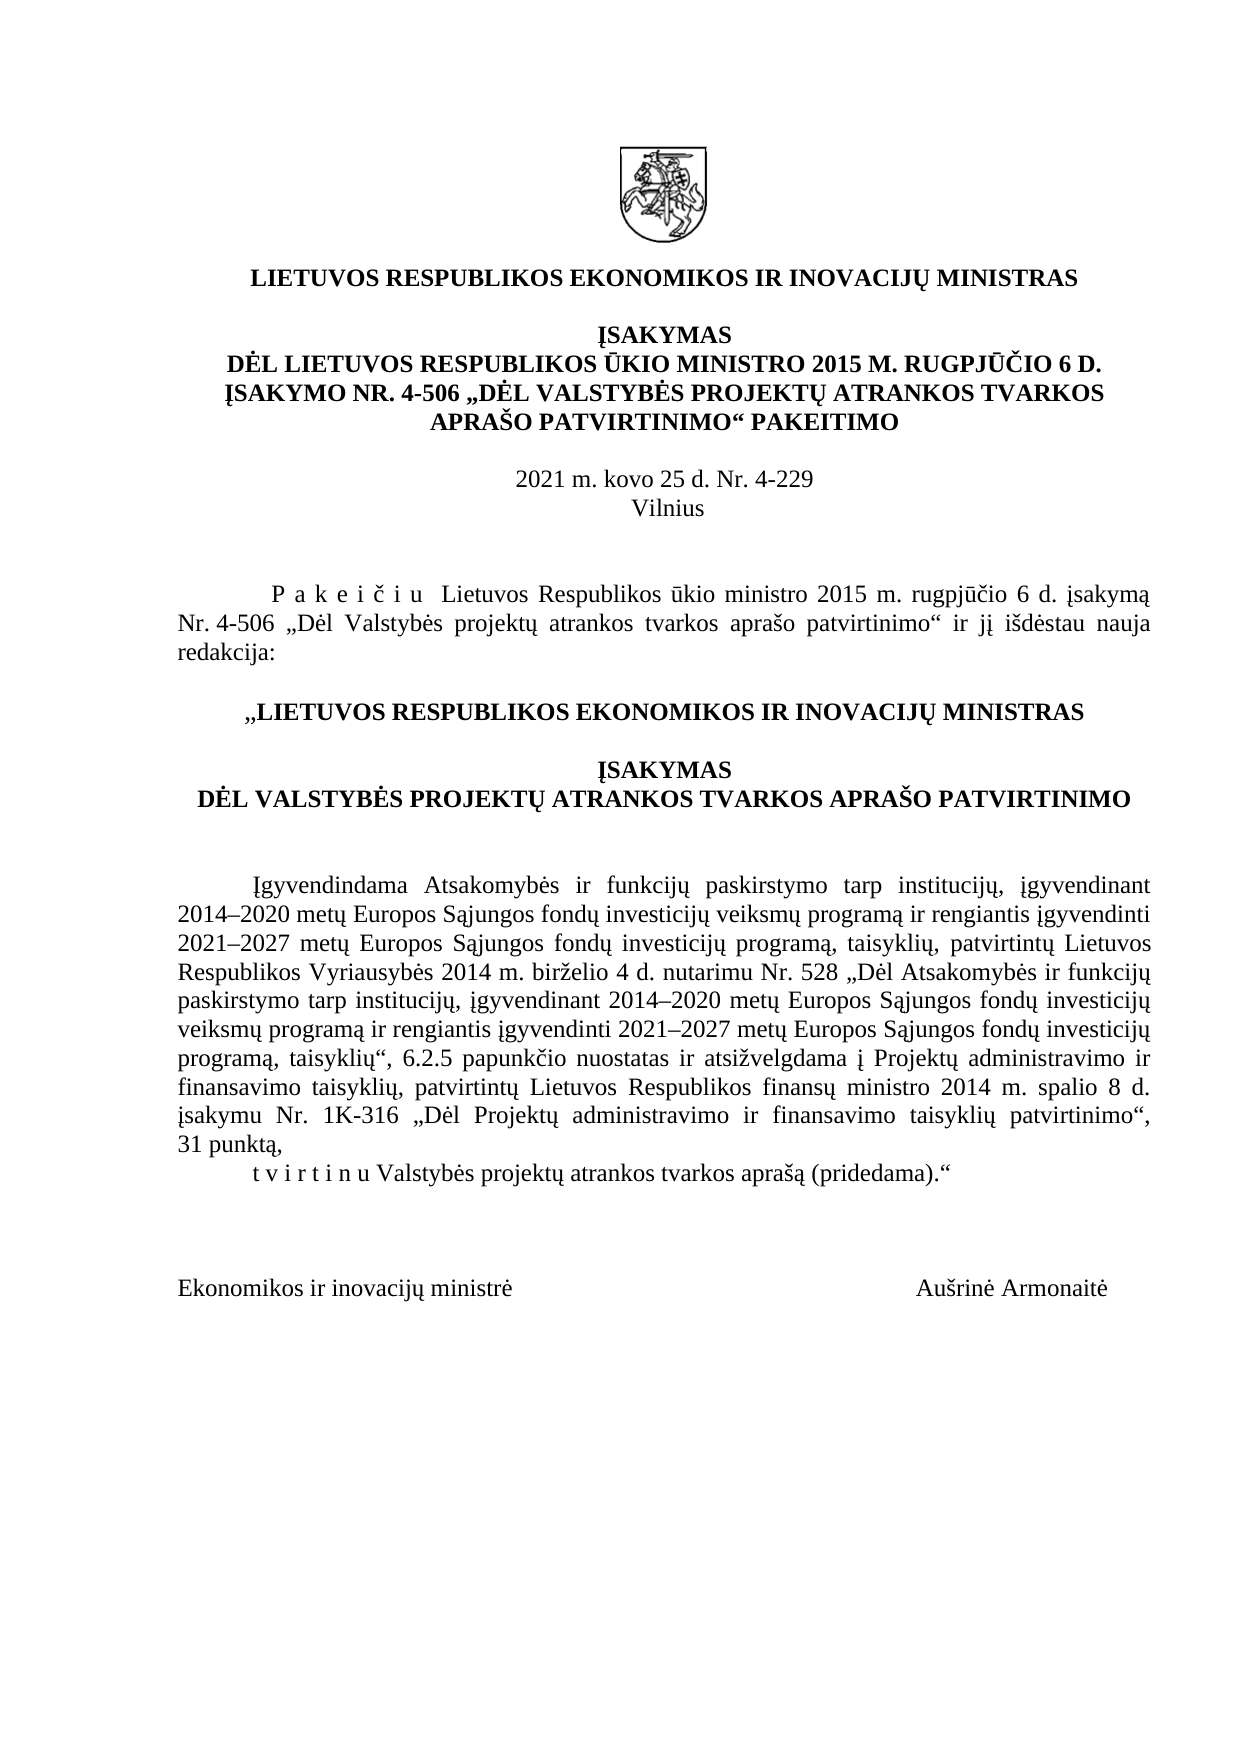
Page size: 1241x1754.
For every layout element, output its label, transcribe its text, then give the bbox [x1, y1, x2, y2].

text įsakymas [177, 321, 1152, 349]
text Ekonomikos ir inovacijų ministrė Aušrinė Armonaitė [177, 1273, 1152, 1302]
text DĖL LIETUVOS RESPUBLIKOS ŪKIO MINISTRO 2015 M. RUGPJŪČIO 6 D. ĮSAKYMO NR. 4-506 „DĖL valstybės projektų atrankos tvarkos aprašo patvirtinimo“ PAKEITIMO [177, 349, 1152, 436]
text 2021 m. kovo 25 d. Nr. 4-229 [177, 464, 1152, 493]
text t v i r t i n u Valstybės projektų atrankos tvarkos aprašą (pridedama).“ [177, 1158, 1152, 1187]
text Vilnius [177, 493, 1152, 522]
text įsakymas [177, 755, 1152, 784]
text LIETUVOS RESPUBLIKOS EKONOMIKOS IR INOVACIJŲ MINISTRAS [177, 263, 1152, 292]
text P a k e i č i u Lietuvos Respublikos ūkio ministro 2015 m. rugpjūčio 6 d. įsakymą Nr. 4-506 „Dėl Valstybės projektų atrankos tvarkos aprašo patvirtinimo“ ir jį išdėstau nauja redakcija: [177, 579, 1152, 666]
text DĖL valstybės projektų atrankos tvarkos aprašo patvirtinimo [177, 784, 1152, 813]
text „LIETUVOS RESPUBLIKOS EKONOMIKOS IR INOVACIJŲ MINISTRAS [177, 694, 1152, 727]
text Įgyvendindama Atsakomybės ir funkcijų paskirstymo tarp institucijų, įgyvendinant 2014–2020 metų Europos Sąjungos fondų investicijų veiksmų programą ir rengiantis įgyvendinti 2021–2027 metų Europos Sąjungos fondų investicijų programą, taisyklių, patvirtintų Lietuvos Respublikos Vyriausybės 2014 m. birželio 4 d. nutarimu Nr. 528 „Dėl Atsakomybės ir funkcijų paskirstymo tarp institucijų, įgyvendinant 2014–2020 metų Europos Sąjungos fondų investicijų veiksmų programą ir rengiantis įgyvendinti 2021–2027 metų Europos Sąjungos fondų investicijų programą, taisyklių“, 6.2.5 papunkčio nuostatas ir atsižvelgdama į Projektų administravimo ir finansavimo taisyklių, patvirtintų Lietuvos Respublikos finansų ministro 2014 m. spalio 8 d. įsakymu Nr. 1K-316 „Dėl Projektų administravimo ir finansavimo taisyklių patvirtinimo“, 31 punktą, [177, 870, 1152, 1158]
